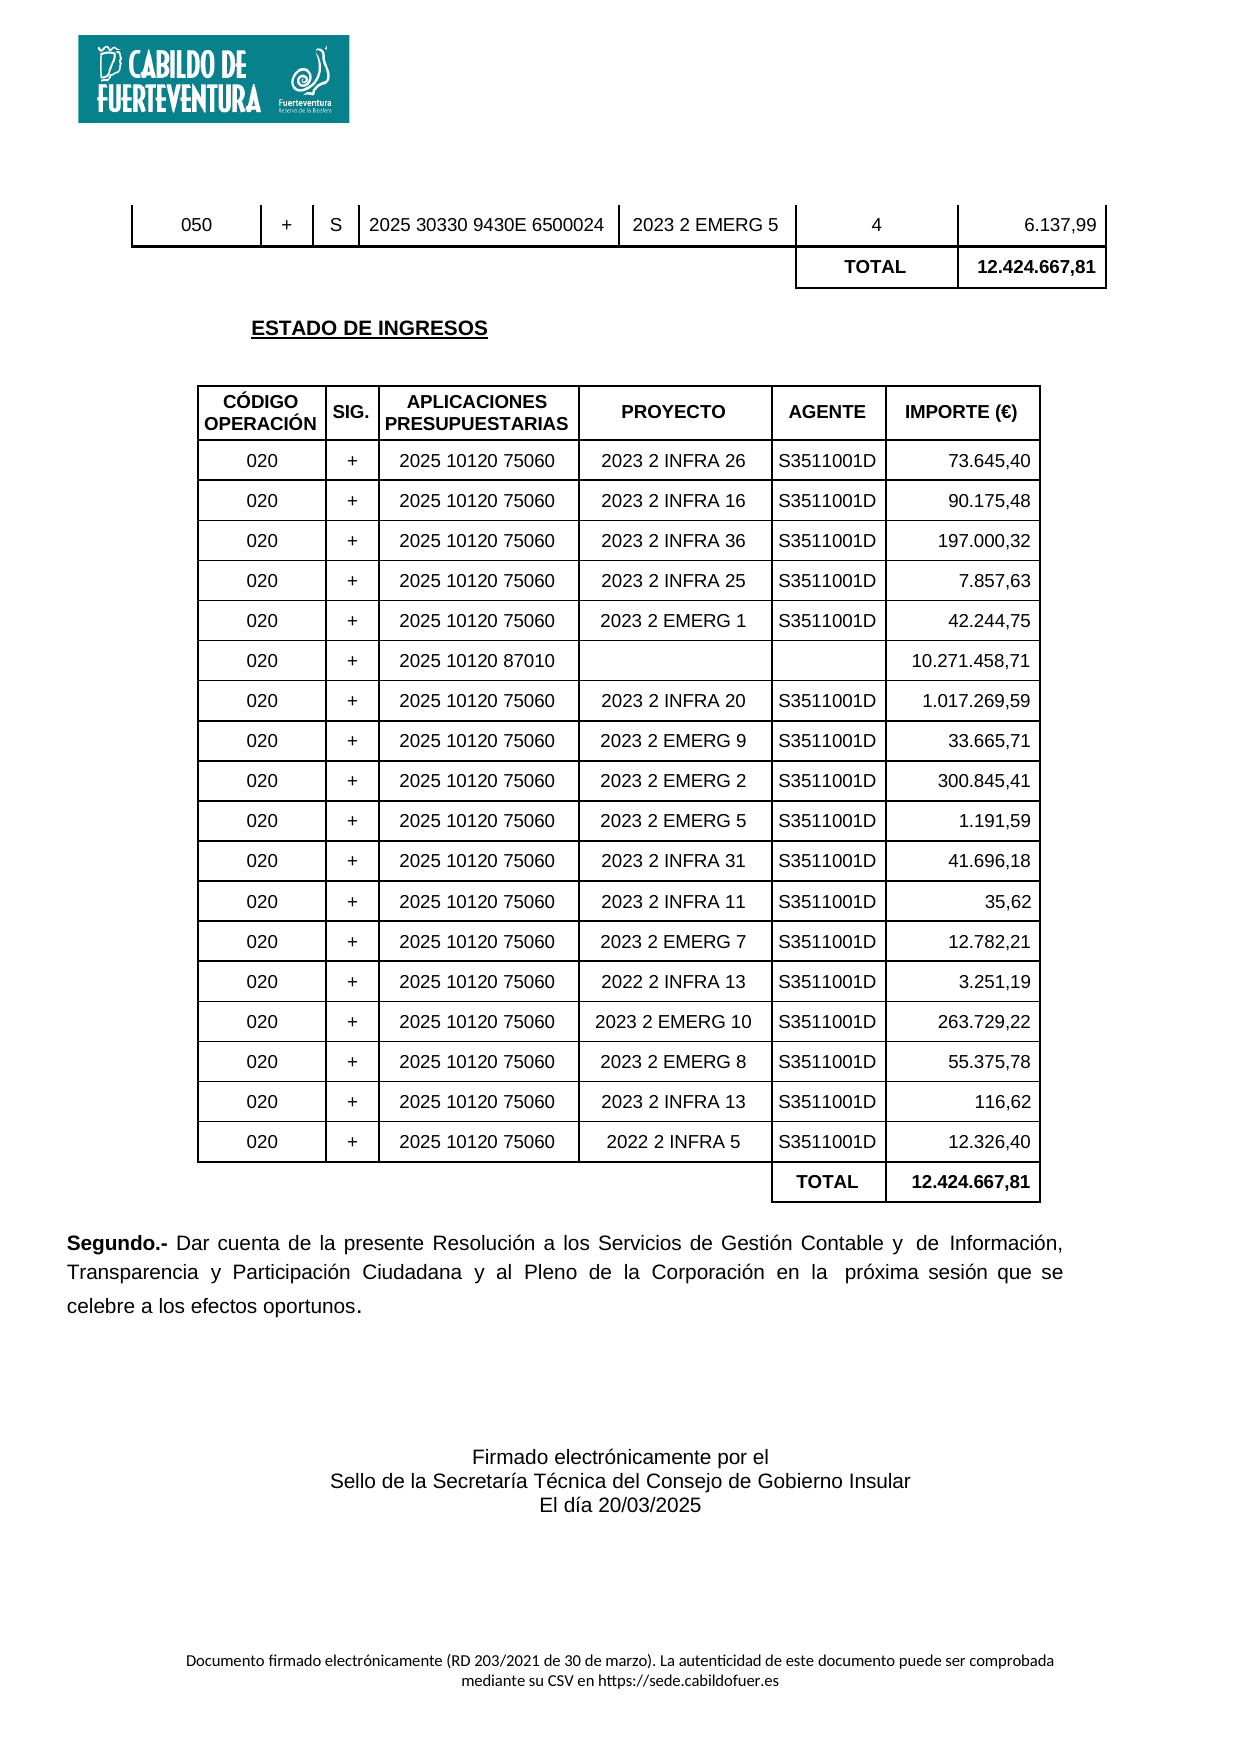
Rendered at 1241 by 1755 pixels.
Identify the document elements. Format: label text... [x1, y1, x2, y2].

table_cell + [327, 521, 378, 559]
table_cell 1.017.269,59 [887, 681, 1039, 720]
table_cell 2023 2 INFRA 26 [580, 441, 771, 479]
table_cell 2025 10120 87010 [380, 641, 578, 680]
table_cell 020 [199, 882, 325, 920]
table_cell + [327, 1082, 378, 1121]
table_cell 2023 2 INFRA 13 [580, 1082, 771, 1121]
table_cell S3511001D [773, 521, 885, 559]
table_cell 020 [199, 1082, 325, 1121]
table_cell + [327, 561, 378, 600]
table_cell 10.271.458,71 [887, 641, 1039, 680]
table_cell 12.782,21 [887, 922, 1039, 960]
table_cell 263.729,22 [887, 1002, 1039, 1041]
table_cell 300.845,41 [887, 762, 1039, 800]
table_cell 3.251,19 [887, 962, 1039, 1001]
text Firmado electrónicamente por el [121, 1444, 1120, 1468]
table_cell + [327, 441, 378, 479]
text Segundo.- Dar cuenta de la presente Resolución a los Servicios de Gestión Contable y de Información, Transparencia y Participación Ciudadana y al Pleno de la Corporación en la próxima sesión que se celebre a los efectos oportunos. [67, 1231, 1064, 1319]
table_cell S3511001D [773, 882, 885, 920]
table_cell 2023 2 EMERG 10 [580, 1002, 771, 1041]
table_cell S3511001D [773, 802, 885, 840]
table_cell 2023 2 EMERG 2 [580, 762, 771, 800]
table_header S [314, 205, 358, 245]
table_cell + [327, 1042, 378, 1081]
table_cell 020 [199, 802, 325, 840]
table_cell 020 [199, 601, 325, 640]
table_cell S3511001D [773, 1002, 885, 1041]
table_cell 2023 2 EMERG 8 [580, 1042, 771, 1081]
table_cell + [327, 922, 378, 960]
table_cell 020 [199, 481, 325, 519]
table_cell + [327, 722, 378, 760]
table_cell 020 [199, 1122, 325, 1161]
table_cell 2025 10120 75060 [380, 722, 578, 760]
table_cell 2023 2 EMERG 1 [580, 601, 771, 640]
table_cell 12.424.667,81 [887, 1163, 1039, 1201]
table_cell 2025 10120 75060 [380, 802, 578, 840]
table_cell 7.857,63 [887, 561, 1039, 600]
table_cell [132, 248, 795, 287]
table_cell 020 [199, 922, 325, 960]
table_header 2023 2 EMERG 5 [620, 205, 795, 245]
table_cell 020 [199, 722, 325, 760]
table_cell + [327, 762, 378, 800]
table_header PROYECTO [580, 387, 771, 439]
table_cell + [327, 481, 378, 519]
table_cell S3511001D [773, 1082, 885, 1121]
table_cell + [327, 882, 378, 920]
table_cell S3511001D [773, 962, 885, 1001]
table_cell 2025 10120 75060 [380, 842, 578, 880]
table_cell 2025 10120 75060 [380, 601, 578, 640]
table_cell 73.645,40 [887, 441, 1039, 479]
table_cell 2023 2 INFRA 20 [580, 681, 771, 720]
table_header SIG. [327, 387, 378, 439]
table_header 050 [133, 205, 260, 245]
table_cell 2022 2 INFRA 5 [580, 1122, 771, 1161]
table_cell 2025 10120 75060 [380, 1042, 578, 1081]
table_cell 2025 10120 75060 [380, 962, 578, 1001]
table_cell S3511001D [773, 601, 885, 640]
table_cell + [327, 1002, 378, 1041]
table_cell 2023 2 INFRA 11 [580, 882, 771, 920]
table_cell 41.696,18 [887, 842, 1039, 880]
table_cell 2025 10120 75060 [380, 1002, 578, 1041]
table_cell TOTAL [773, 1163, 885, 1201]
table_cell 2025 10120 75060 [380, 481, 578, 519]
table_cell S3511001D [773, 842, 885, 880]
table_cell 2025 10120 75060 [380, 1082, 578, 1121]
table_cell 020 [199, 641, 325, 680]
text ESTADO DE INGRESOS [251, 316, 1120, 340]
table_header AGENTE [773, 387, 885, 439]
text Sello de la Secretaría Técnica del Consejo de Gobierno Insular El día 20/03/2025 [329, 1468, 912, 1517]
table_cell [580, 641, 771, 680]
table_cell 2023 2 INFRA 31 [580, 842, 771, 880]
table_cell + [327, 842, 378, 880]
table_header 2025 30330 9430E 6500024 [360, 205, 618, 245]
table_cell + [327, 681, 378, 720]
table_cell S3511001D [773, 922, 885, 960]
table_cell 42.244,75 [887, 601, 1039, 640]
table_cell 2025 10120 75060 [380, 521, 578, 559]
table_cell 35,62 [887, 882, 1039, 920]
table_cell 2022 2 INFRA 13 [580, 962, 771, 1001]
table_header + [262, 205, 312, 245]
table_cell 2023 2 INFRA 16 [580, 481, 771, 519]
table_cell 020 [199, 1002, 325, 1041]
table_cell 1.191,59 [887, 802, 1039, 840]
table_cell 2025 10120 75060 [380, 882, 578, 920]
table_cell S3511001D [773, 561, 885, 600]
table_cell S3511001D [773, 481, 885, 519]
table_cell 197.000,32 [887, 521, 1039, 559]
table_cell S3511001D [773, 681, 885, 720]
table_cell 020 [199, 1042, 325, 1081]
table_cell 116,62 [887, 1082, 1039, 1121]
table_cell + [327, 1122, 378, 1161]
table_cell 2023 2 EMERG 9 [580, 722, 771, 760]
table_cell 2025 10120 75060 [380, 441, 578, 479]
table_cell + [327, 962, 378, 1001]
table_cell + [327, 641, 378, 680]
table_cell 020 [199, 762, 325, 800]
table_cell 020 [199, 521, 325, 559]
table_header IMPORTE (€) [887, 387, 1039, 439]
table_cell TOTAL [797, 248, 957, 287]
table_cell 020 [199, 962, 325, 1001]
table_header 6.137,99 [959, 205, 1105, 245]
table_cell 2025 10120 75060 [380, 561, 578, 600]
table_cell 12.424.667,81 [959, 248, 1105, 287]
table_cell 33.665,71 [887, 722, 1039, 760]
table_cell S3511001D [773, 441, 885, 479]
table_cell 12.326,40 [887, 1122, 1039, 1161]
table_cell S3511001D [773, 722, 885, 760]
table_cell S3511001D [773, 1122, 885, 1161]
table_header APLICACIONES PRESUPUESTARIAS [380, 387, 578, 439]
table_cell 2023 2 EMERG 5 [580, 802, 771, 840]
table_cell + [327, 802, 378, 840]
table_cell 2025 10120 75060 [380, 681, 578, 720]
table_cell 020 [199, 842, 325, 880]
table_cell 2025 10120 75060 [380, 922, 578, 960]
table_cell 90.175,48 [887, 481, 1039, 519]
table_cell S3511001D [773, 762, 885, 800]
table_cell 2025 10120 75060 [380, 1122, 578, 1161]
table_cell [198, 1163, 771, 1201]
table_cell 020 [199, 681, 325, 720]
table_cell 020 [199, 441, 325, 479]
table_cell 55.375,78 [887, 1042, 1039, 1081]
table_cell 020 [199, 561, 325, 600]
table_header CÓDIGO OPERACIÓN [199, 387, 325, 439]
table_cell + [327, 601, 378, 640]
table_cell 2023 2 INFRA 25 [580, 561, 771, 600]
table_cell 2023 2 INFRA 36 [580, 521, 771, 559]
table_cell S3511001D [773, 1042, 885, 1081]
table_cell [773, 641, 885, 680]
table_header 4 [797, 205, 957, 245]
table_cell 2023 2 EMERG 7 [580, 922, 771, 960]
table_cell 2025 10120 75060 [380, 762, 578, 800]
